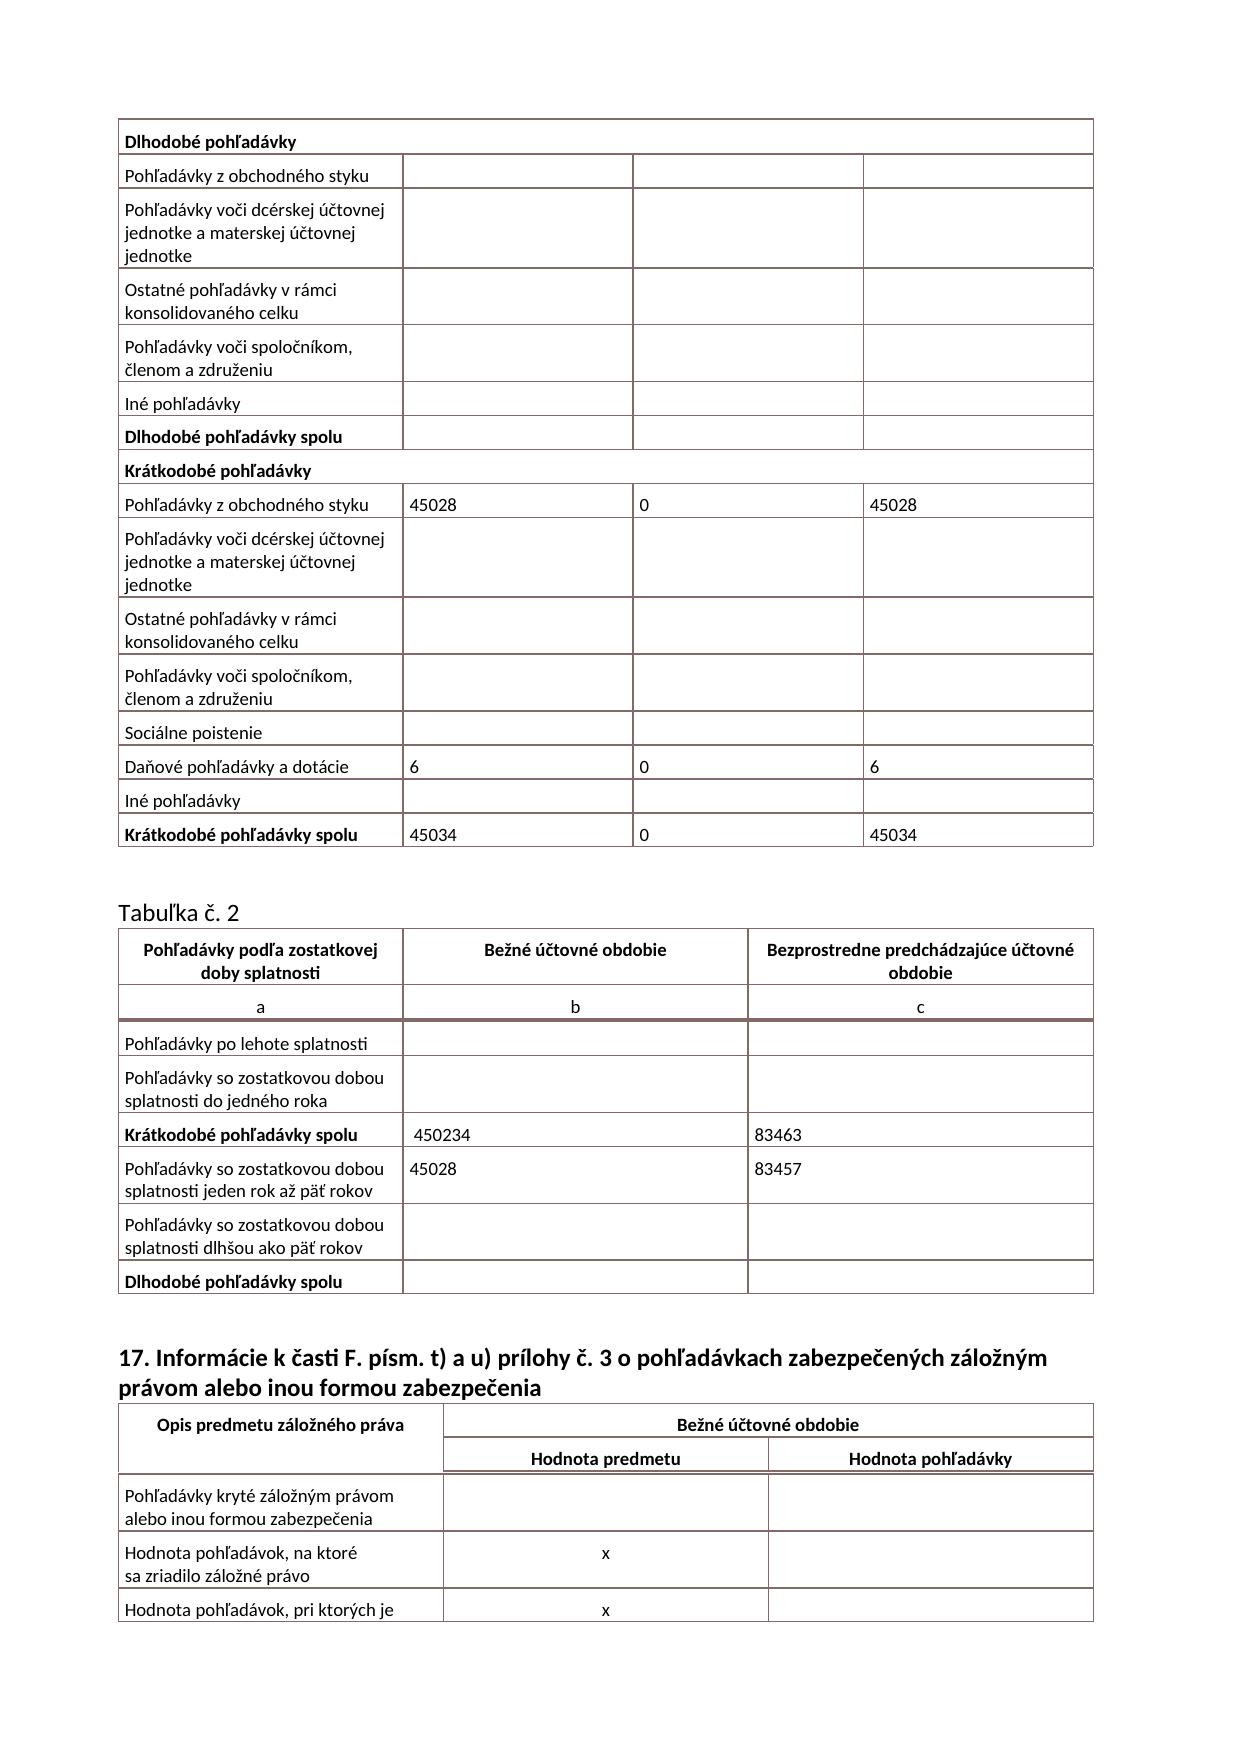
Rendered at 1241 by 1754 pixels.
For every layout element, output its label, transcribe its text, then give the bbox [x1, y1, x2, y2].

table_cell 45034 [864, 814, 1093, 846]
table_cell [634, 655, 863, 710]
table_cell [864, 325, 1093, 381]
table_cell Dlhodobé pohľadávky spolu [119, 416, 402, 449]
table_cell [864, 780, 1093, 812]
table_cell [404, 1022, 747, 1055]
table_cell [404, 712, 632, 744]
table_cell [749, 1022, 1093, 1055]
table_cell Pohľadávky voči spoločníkom, členom a združeniu [119, 655, 402, 710]
table_cell Daňové pohľadávky a dotácie [119, 746, 402, 778]
table_header Bežné účtovné obdobie [444, 1404, 1093, 1436]
table_cell 45034 [404, 814, 632, 846]
table_header Opis predmetu záložného práva [119, 1404, 443, 1472]
table_cell [864, 518, 1093, 596]
table_cell Krátkodobé pohľadávky spolu [119, 814, 402, 846]
table_cell Hodnota predmetu [444, 1438, 768, 1470]
table_cell Hodnota pohľadávok, na ktoré sa zriadilo záložné právo [119, 1532, 443, 1587]
table_header Bezprostredne predchádzajúce účtovné obdobie [749, 929, 1093, 984]
table_cell [864, 155, 1093, 187]
table_cell [864, 269, 1093, 324]
table_cell [404, 1056, 747, 1112]
table_cell [749, 1056, 1093, 1112]
table_cell [864, 655, 1093, 710]
table_cell c [749, 985, 1093, 1018]
table_cell [749, 1261, 1093, 1293]
table_cell x [444, 1532, 768, 1587]
table_cell [404, 189, 632, 267]
table_cell [749, 1204, 1093, 1259]
table_cell 45028 [404, 1147, 747, 1203]
table_cell [404, 1204, 747, 1259]
table_cell [404, 518, 632, 596]
table_cell [404, 155, 632, 187]
table_cell [864, 598, 1093, 653]
table_cell [404, 780, 632, 812]
table_cell [444, 1475, 768, 1530]
table_cell [404, 598, 632, 653]
table_cell [634, 155, 863, 187]
table_cell Pohľadávky po lehote splatnosti [119, 1022, 402, 1055]
table_cell 0 [634, 484, 863, 517]
table_cell Hodnota pohľadávky [769, 1438, 1093, 1470]
table_cell Ostatné pohľadávky v rámci konsolidovaného celku [119, 598, 402, 653]
table_cell [404, 416, 632, 449]
table_cell [634, 269, 863, 324]
table_cell [769, 1532, 1093, 1587]
table_cell [864, 416, 1093, 449]
table_cell Dlhodobé pohľadávky spolu [119, 1261, 402, 1293]
table_header Pohľadávky podľa zostatkovej doby splatnosti [119, 929, 402, 984]
table_cell [404, 1261, 747, 1293]
table_cell Iné pohľadávky [119, 382, 402, 415]
table_cell [864, 712, 1093, 744]
text Tabuľka č. 2 [118, 897, 1122, 927]
table_cell Pohľadávky so zostatkovou dobou splatnosti do jedného roka [119, 1056, 402, 1112]
table_cell [404, 655, 632, 710]
table_cell Ostatné pohľadávky v rámci konsolidovaného celku [119, 269, 402, 324]
table_cell [404, 325, 632, 381]
table_cell Sociálne poistenie [119, 712, 402, 744]
table_cell 6 [404, 746, 632, 778]
table_cell 83463 [749, 1113, 1093, 1146]
table_cell [404, 382, 632, 415]
text 17. Informácie k časti F. písm. t) a u) prílohy č. 3 o pohľadávkach zabezpečených záložným právom alebo inou formou zabezpečenia [118, 1342, 1122, 1403]
table_cell Dlhodobé pohľadávky [119, 120, 1093, 153]
table_cell [634, 416, 863, 449]
table_cell 6 [864, 746, 1093, 778]
table_cell 45028 [404, 484, 632, 517]
table_cell 0 [634, 746, 863, 778]
table_cell [634, 598, 863, 653]
table_cell Pohľadávky voči dcérskej účtovnej jednotke a materskej účtovnej jednotke [119, 518, 402, 596]
table_cell [864, 382, 1093, 415]
table_cell Pohľadávky so zostatkovou dobou splatnosti jeden rok až päť rokov [119, 1147, 402, 1203]
table_cell 45028 [864, 484, 1093, 517]
table_cell Pohľadávky voči dcérskej účtovnej jednotke a materskej účtovnej jednotke [119, 189, 402, 267]
table_cell [634, 780, 863, 812]
table_cell 83457 [749, 1147, 1093, 1203]
table_cell [634, 712, 863, 744]
table_cell [769, 1589, 1093, 1621]
table_cell [634, 325, 863, 381]
table_cell [769, 1475, 1093, 1530]
table_cell [634, 382, 863, 415]
table_cell x [444, 1589, 768, 1621]
table_cell Pohľadávky kryté záložným právom alebo inou formou zabezpečenia [119, 1475, 443, 1530]
table_cell Hodnota pohľadávok, pri ktorých je [119, 1589, 443, 1621]
table_cell Pohľadávky so zostatkovou dobou splatnosti dlhšou ako päť rokov [119, 1204, 402, 1259]
table_cell 450234 [404, 1113, 747, 1146]
table_cell [404, 269, 632, 324]
table_cell Iné pohľadávky [119, 780, 402, 812]
table_cell a [119, 985, 402, 1018]
table_cell Krátkodobé pohľadávky spolu [119, 1113, 402, 1146]
table_cell [634, 189, 863, 267]
table_cell [864, 189, 1093, 267]
table_cell Krátkodobé pohľadávky [119, 450, 1093, 483]
table_cell [634, 518, 863, 596]
table_cell Pohľadávky voči spoločníkom, členom a združeniu [119, 325, 402, 381]
table_cell Pohľadávky z obchodného styku [119, 484, 402, 517]
table_cell Pohľadávky z obchodného styku [119, 155, 402, 187]
table_cell 0 [634, 814, 863, 846]
table_cell b [404, 985, 747, 1018]
table_header Bežné účtovné obdobie [404, 929, 747, 984]
